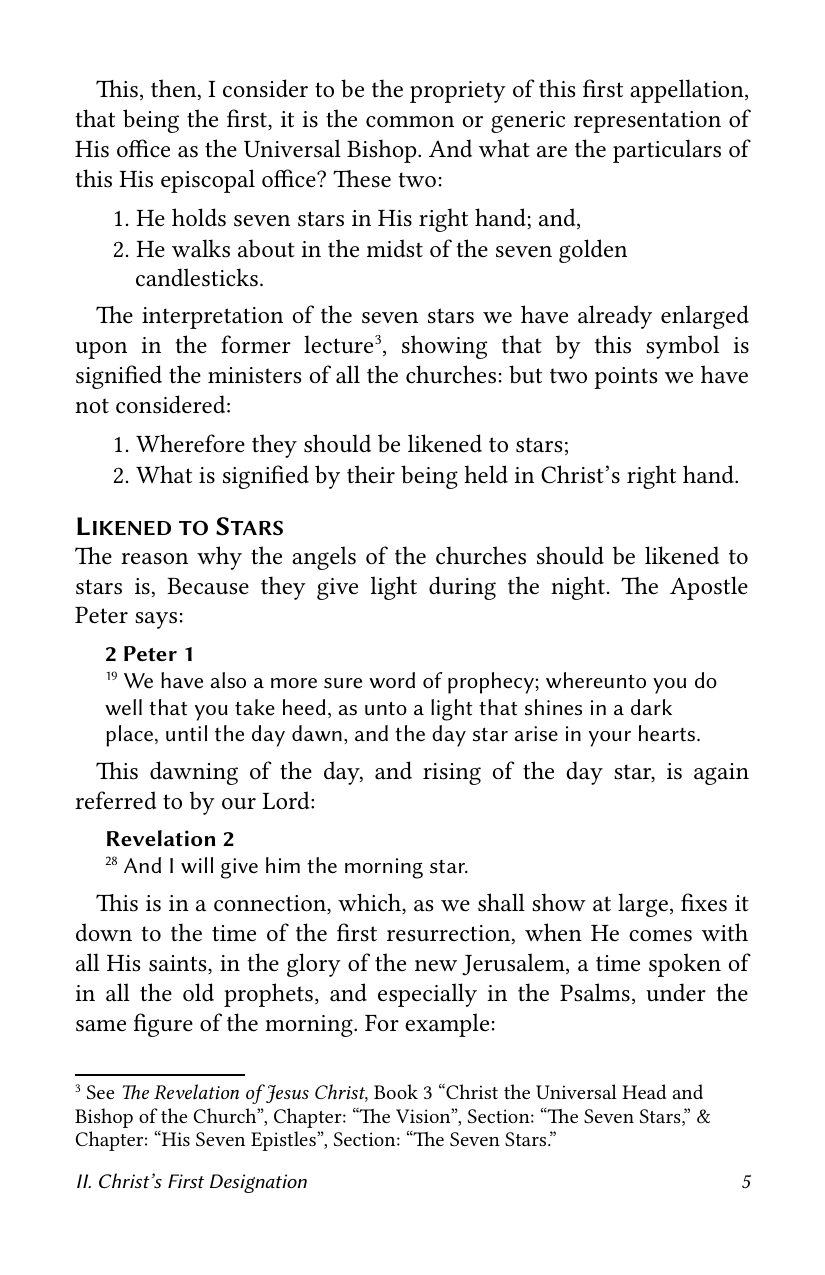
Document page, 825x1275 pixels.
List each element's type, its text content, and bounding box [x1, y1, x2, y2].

text 28 And I will give him the morning star. [105, 853, 720, 879]
text 2 Peter 1 [105, 640, 750, 667]
list What is signified by their being held in Christ’s right hand. [112, 461, 750, 490]
list He holds seven stars in His right hand; and, [112, 203, 750, 232]
subtitle Likened to Stars [75, 511, 750, 542]
text The reason why the angels of the churches should be likened to stars is, Because they give light during the night. The Apostle Peter says: [75, 542, 750, 630]
text 19 We have also a more sure word of prophecy; whereunto you do well that you take heed, as unto a light that shines in a dark place, until the day dawn, and the day star arise in your hearts. [105, 668, 720, 747]
text This, then, I consider to be the propriety of this first appellation, that being the first, it is the common or generic representation of His office as the Universal Bishop. And what are the particulars of this His episcopal office? These two: [75, 75, 750, 193]
list He walks about in the midst of the seven golden candlesticks. [112, 235, 750, 292]
list Wherefore they should be likened to stars; [112, 430, 750, 458]
text Revelation 2 [105, 826, 750, 852]
text This dawning of the day, and rising of the day star, is again referred to by our Lord: [75, 757, 750, 815]
text See The Revelation of Jesus Christ, Book 3 “Christ the Universal Head and Bishop of the Church”, Chapter: “The Vision”, Section: “The Seven Stars,” & Chapter: “His Seven Epistles”, Section: “The Seven Stars.” [75, 1081, 750, 1152]
text The interpretation of the seven stars we have already enlarged upon in the former lecture, showing that by this symbol is signified the ministers of all the churches: but two points we have not considered: [75, 301, 750, 419]
text This is in a connection, which, as we shall show at large, fixes it down to the time of the first resurrection, when He comes with all His saints, in the glory of the new Jerusalem, a time spoken of in all the old prophets, and especially in the Psalms, under the same figure of the morning. For example: [75, 889, 750, 1037]
